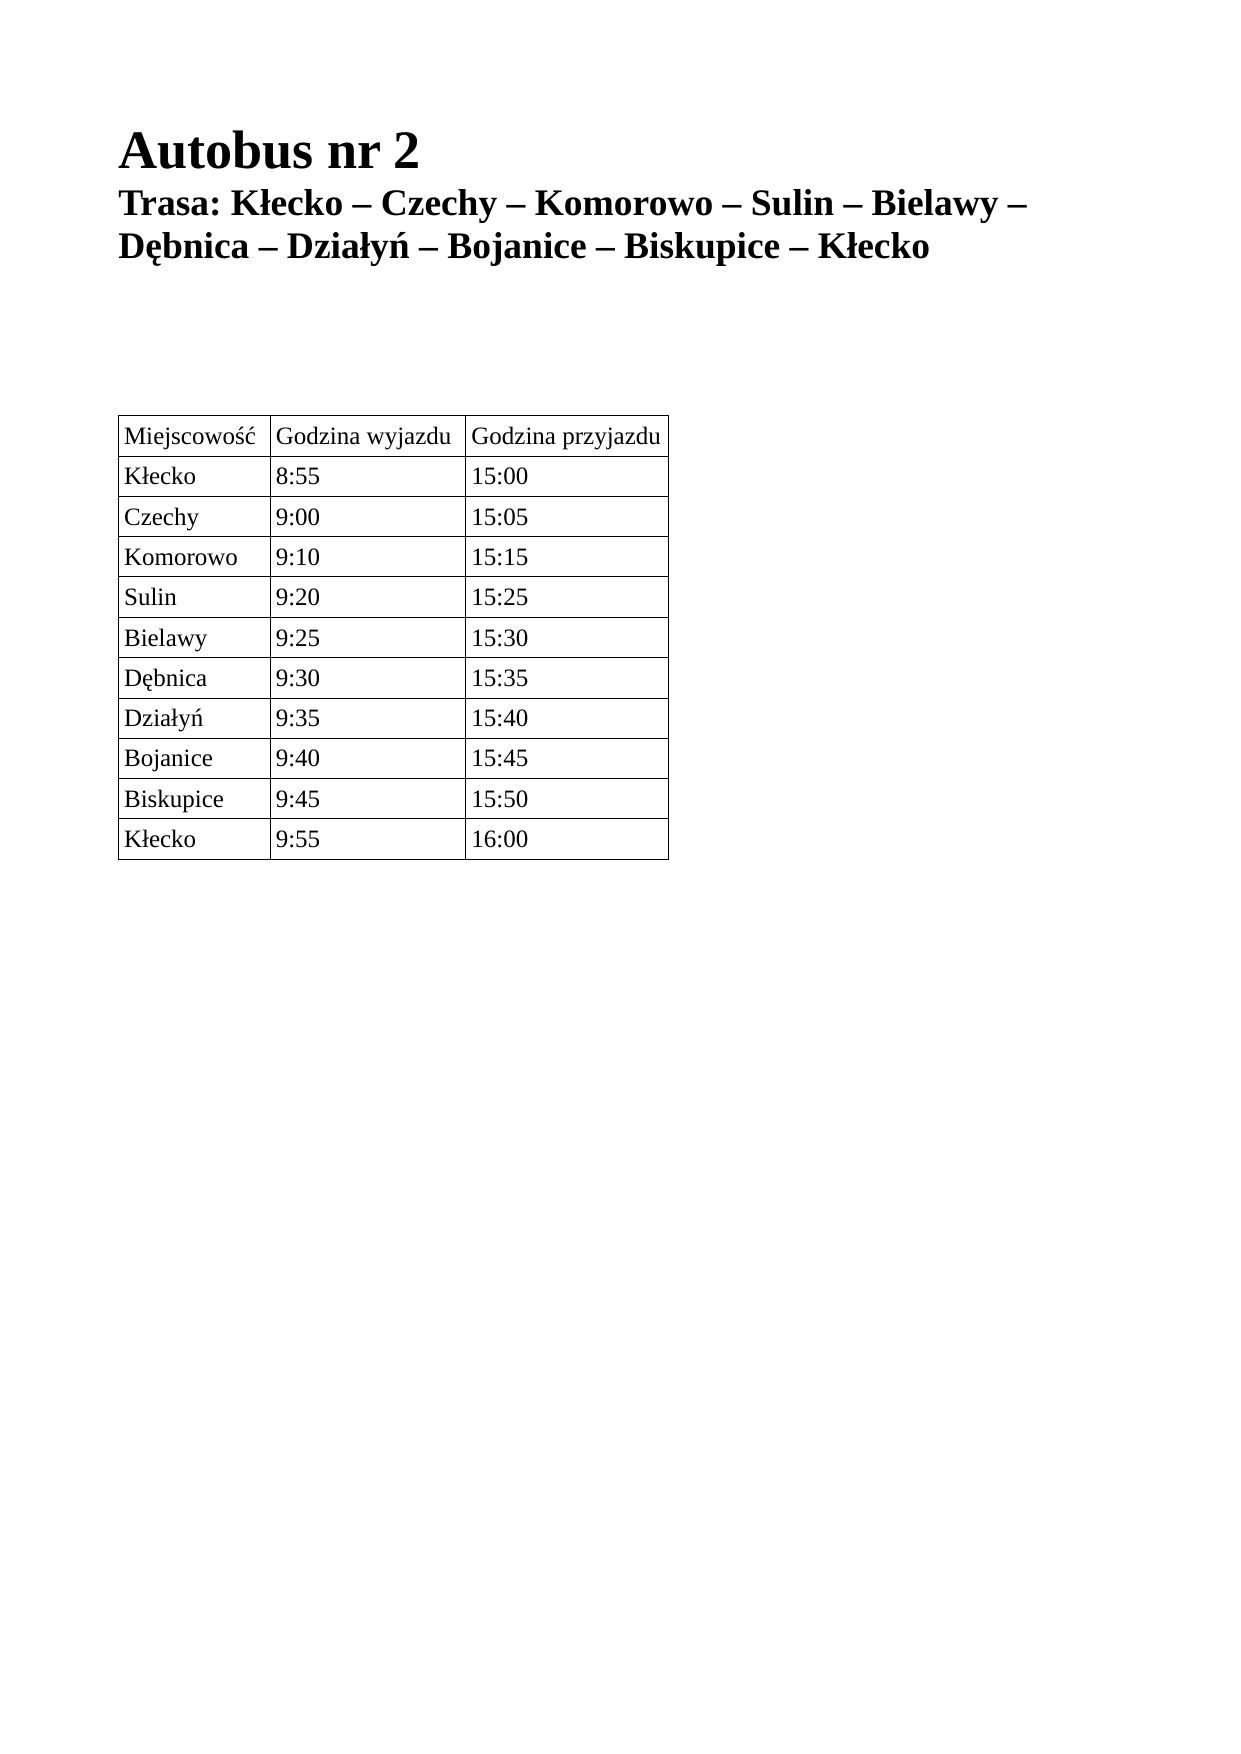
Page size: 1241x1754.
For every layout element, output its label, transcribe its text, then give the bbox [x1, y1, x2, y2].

table_cell Komorowo [119, 537, 270, 576]
table_cell 9:45 [271, 779, 465, 818]
table_cell 15:35 [466, 658, 668, 697]
table_cell 8:55 [271, 457, 465, 496]
table_cell 9:35 [271, 699, 465, 738]
table_cell 15:30 [466, 618, 668, 657]
table_cell 15:45 [466, 739, 668, 778]
table_cell Biskupice [119, 779, 270, 818]
table_cell Kłecko [119, 457, 270, 496]
table_header Godzina przyjazdu [466, 416, 668, 456]
table_cell Bojanice [119, 739, 270, 778]
table_cell 9:30 [271, 658, 465, 697]
table_cell 15:05 [466, 497, 668, 536]
table_cell 15:50 [466, 779, 668, 818]
table_cell Sulin [119, 577, 270, 617]
table_cell 15:00 [466, 457, 668, 496]
table_cell Bielawy [119, 618, 270, 657]
table_cell 15:40 [466, 699, 668, 738]
table_header Miejscowość [119, 416, 270, 456]
table_cell Dębnica [119, 658, 270, 697]
table_cell Działyń [119, 699, 270, 738]
table_cell 16:00 [466, 819, 668, 859]
table_cell 9:40 [271, 739, 465, 778]
table_cell 15:25 [466, 577, 668, 617]
text Autobus nr 2 Trasa: Kłecko – Czechy – Komorowo – Sulin – Bielawy – Dębnica – Działyń – Bojanice – Biskupice – Kłecko [118, 118, 1122, 415]
table_cell 9:20 [271, 577, 465, 617]
table_cell 9:55 [271, 819, 465, 859]
table_header Godzina wyjazdu [271, 416, 465, 456]
table_cell 9:10 [271, 537, 465, 576]
table_cell Kłecko [119, 819, 270, 859]
table_cell Czechy [119, 497, 270, 536]
table_cell 9:00 [271, 497, 465, 536]
table_cell 15:15 [466, 537, 668, 576]
table_cell 9:25 [271, 618, 465, 657]
